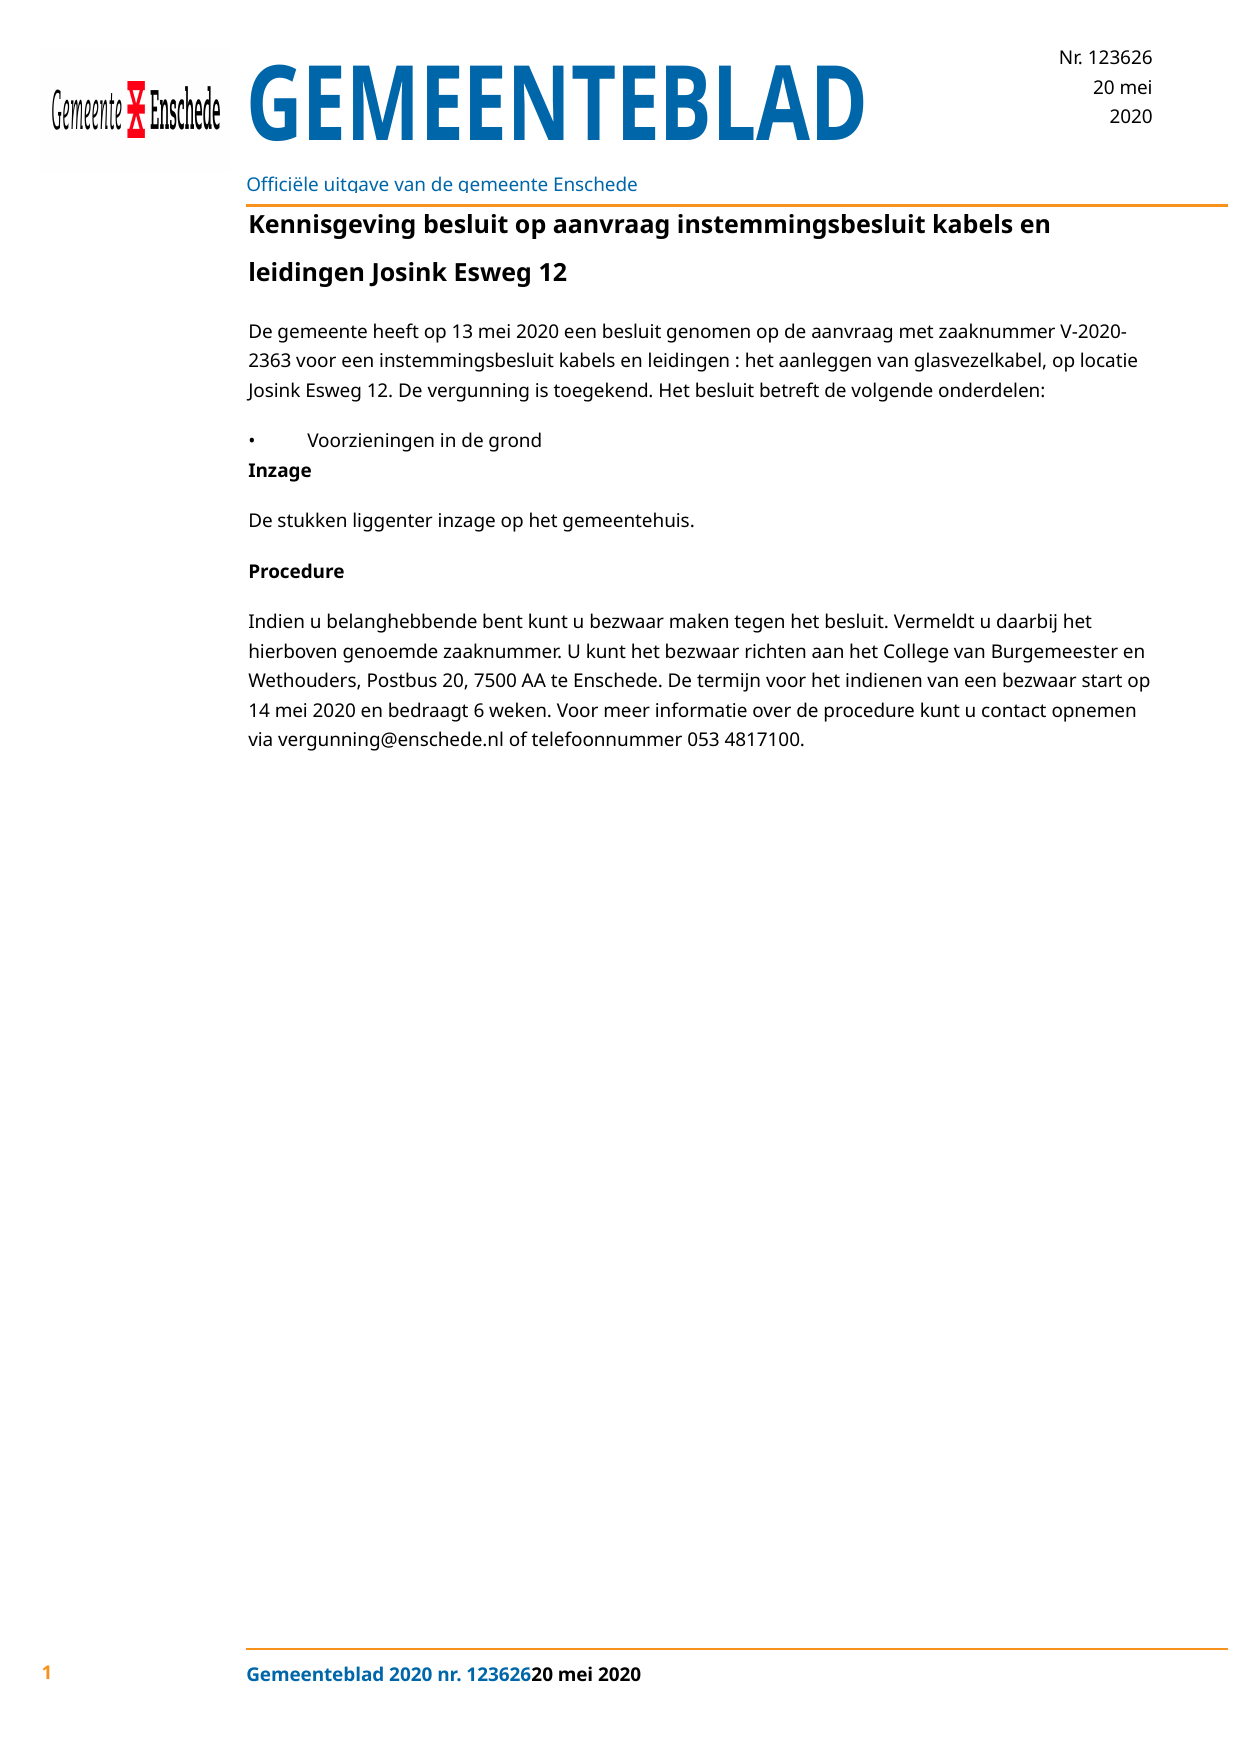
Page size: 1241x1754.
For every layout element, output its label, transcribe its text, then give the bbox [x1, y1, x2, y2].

text Indien u belanghebbende bent kunt u bezwaar maken tegen het besluit. Vermeldt u daarbij het hierboven genoemde zaaknummer. U kunt het bezwaar richten aan het College van Burgemees­ter en Wethouders, Postbus 20, 7500 AA te Enschede. De termijn voor het indienen van een bezwaar start op 14 mei 2020 en bedraagt 6 weken. Voor meer informatie over de procedure kunt u contact opnemen via vergunning@enschede.nl of telefoonnummer 053 4817100. [248, 608, 1152, 752]
text Inzage [248, 457, 1152, 483]
text Kennisgeving besluit op aanvraag instemmingsbesluit kabels en leidingen Josink Esweg 12 [248, 207, 1152, 288]
list Voorzieningen in de grond [248, 427, 1152, 453]
text Procedure [248, 558, 1152, 584]
text De gemeente heeft op 13 mei 2020 een besluit genomen op de aanvraag met zaaknummer V-2020-2363 voor een instemmingsbesluit kabels en leidingen : het aanleggen van glasvezelkabel, op locatie Josink Esweg 12. De vergunning is toegekend. Het besluit betreft de volgende onderdelen: [248, 318, 1152, 403]
picture [41, 47, 231, 172]
text De stukken liggenter inzage op het gemeentehuis. [248, 507, 1152, 533]
